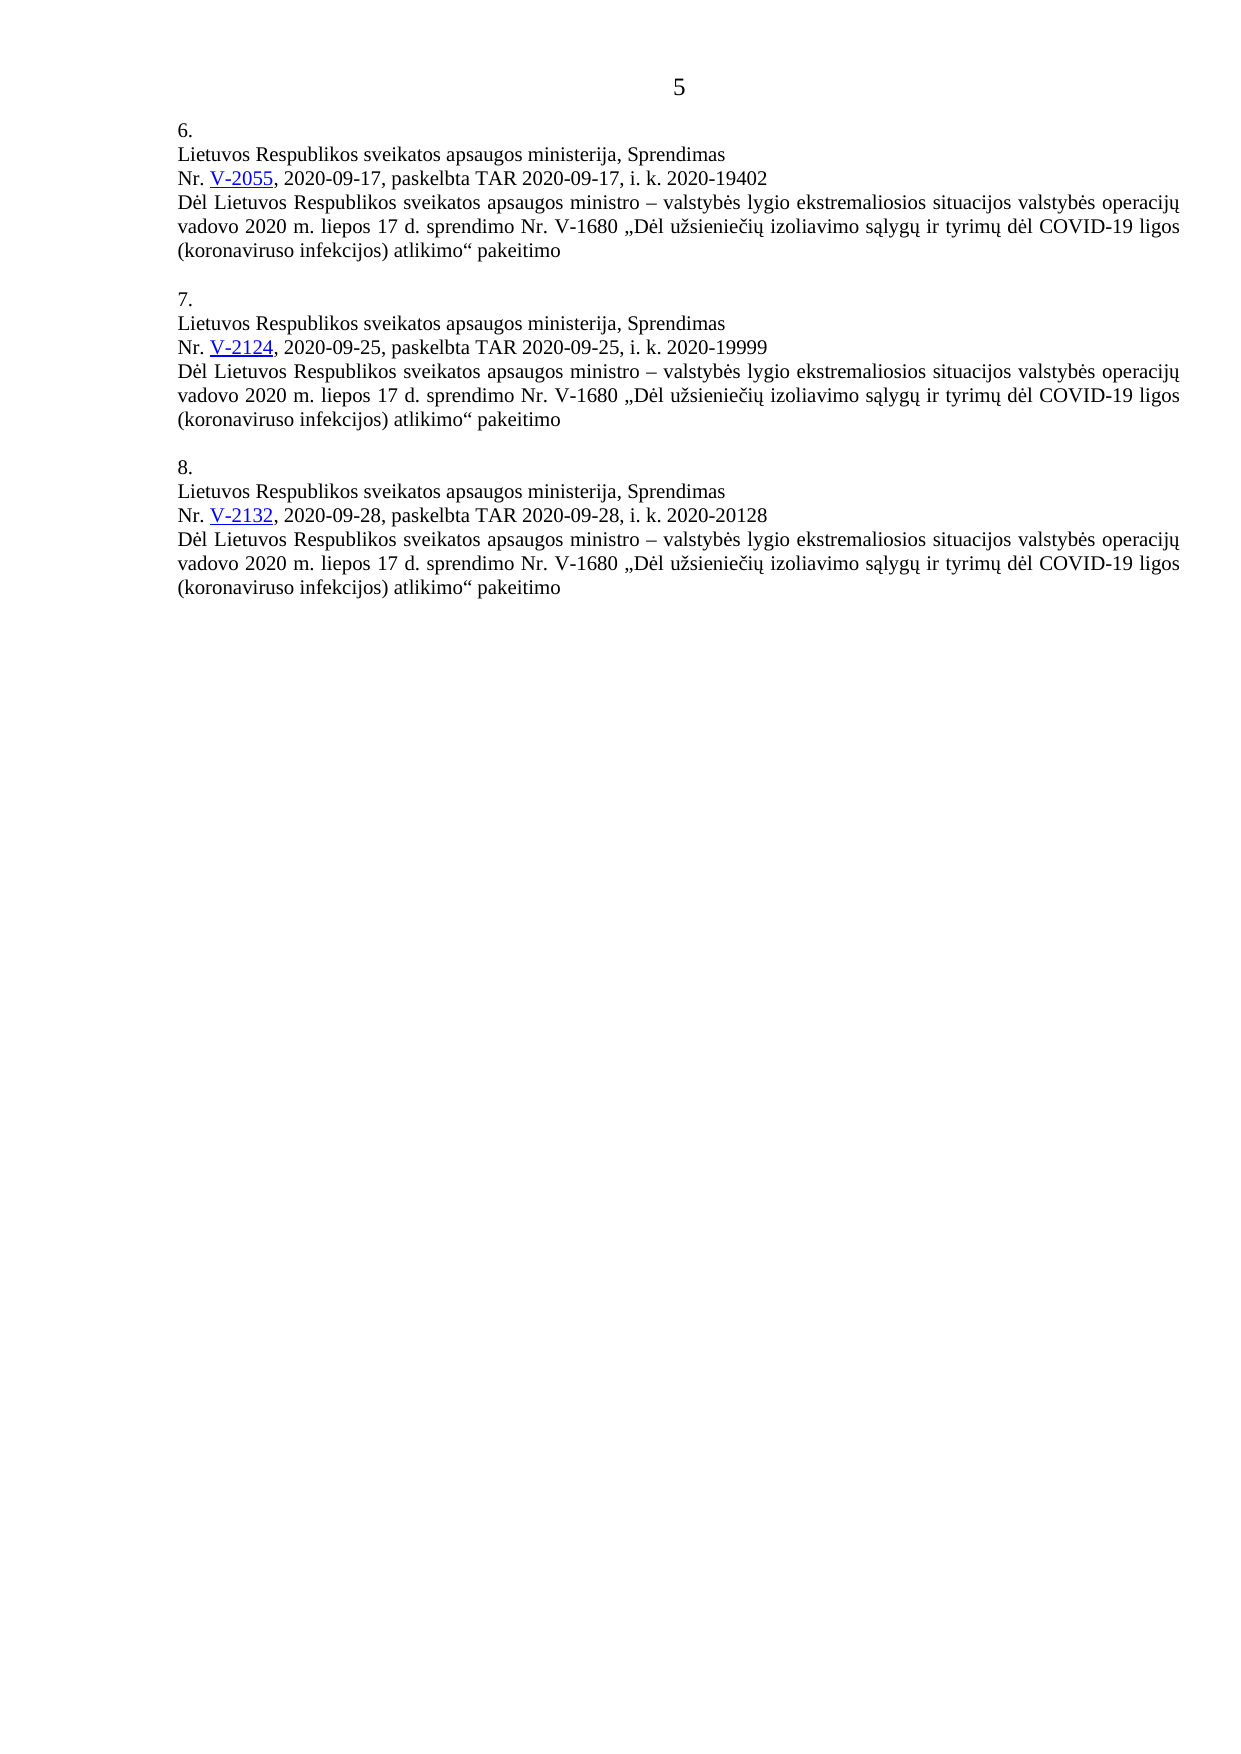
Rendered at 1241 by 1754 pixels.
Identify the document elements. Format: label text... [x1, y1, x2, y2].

text Dėl Lietuvos Respublikos sveikatos apsaugos ministro – valstybės lygio ekstremaliosios situacijos valstybės operacijų vadovo 2020 m. liepos 17 d. sprendimo Nr. V-1680 „Dėl užsieniečių izoliavimo sąlygų ir tyrimų dėl COVID-19 ligos (koronaviruso infekcijos) atlikimo“ pakeitimo [177, 190, 1181, 262]
text Dėl Lietuvos Respublikos sveikatos apsaugos ministro – valstybės lygio ekstremaliosios situacijos valstybės operacijų vadovo 2020 m. liepos 17 d. sprendimo Nr. V-1680 „Dėl užsieniečių izoliavimo sąlygų ir tyrimų dėl COVID-19 ligos (koronaviruso infekcijos) atlikimo“ pakeitimo [177, 527, 1181, 599]
text 6. [177, 118, 1181, 142]
text Lietuvos Respublikos sveikatos apsaugos ministerija, Sprendimas [177, 142, 1181, 166]
text Lietuvos Respublikos sveikatos apsaugos ministerija, Sprendimas [177, 311, 1181, 335]
text Nr. V-2132, 2020-09-28, paskelbta TAR 2020-09-28, i. k. 2020-20128 [177, 503, 1181, 527]
text Nr. V-2124, 2020-09-25, paskelbta TAR 2020-09-25, i. k. 2020-19999 [177, 335, 1181, 359]
text 8. [177, 455, 1181, 479]
text Nr. V-2055, 2020-09-17, paskelbta TAR 2020-09-17, i. k. 2020-19402 [177, 166, 1181, 190]
text Lietuvos Respublikos sveikatos apsaugos ministerija, Sprendimas [177, 479, 1181, 503]
text Dėl Lietuvos Respublikos sveikatos apsaugos ministro – valstybės lygio ekstremaliosios situacijos valstybės operacijų vadovo 2020 m. liepos 17 d. sprendimo Nr. V-1680 „Dėl užsieniečių izoliavimo sąlygų ir tyrimų dėl COVID-19 ligos (koronaviruso infekcijos) atlikimo“ pakeitimo [177, 359, 1181, 431]
text 7. [177, 287, 1181, 311]
